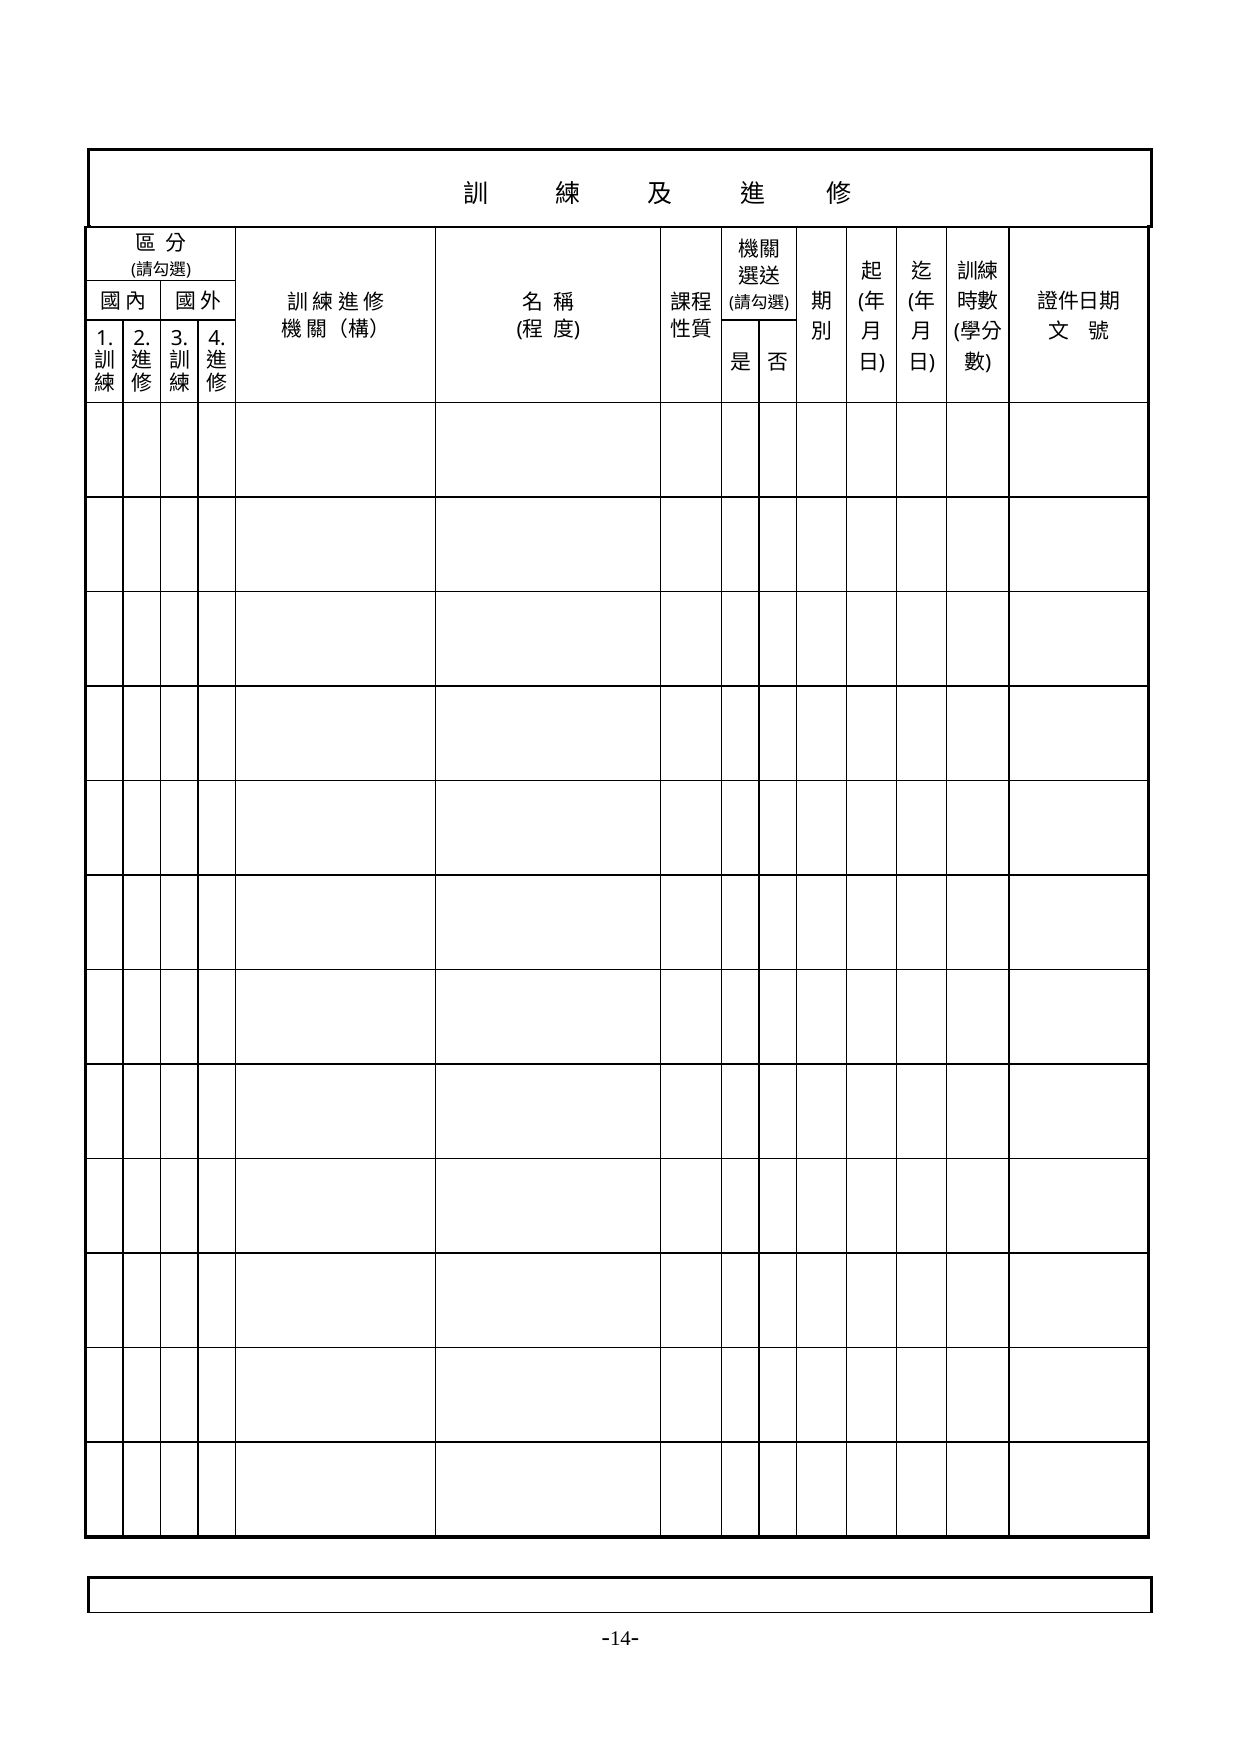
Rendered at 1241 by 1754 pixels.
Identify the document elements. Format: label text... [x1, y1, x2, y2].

table_cell [161, 781, 197, 874]
table_cell [947, 781, 1008, 874]
table_cell [722, 781, 758, 874]
table_header [90, 1579, 1150, 1611]
table_cell [722, 592, 758, 685]
table_cell 課程 性質 [661, 228, 721, 402]
table_cell [847, 1159, 896, 1252]
table_cell [722, 498, 758, 591]
table_cell 4.進修 [199, 321, 235, 402]
table_cell [436, 876, 660, 968]
table_cell [87, 1443, 122, 1535]
table_cell [1010, 970, 1147, 1063]
table_cell [199, 498, 235, 591]
table_cell 機關 選送 (請勾選) [722, 228, 796, 319]
table_cell [436, 592, 660, 685]
table_cell [436, 970, 660, 1063]
table_cell 是 [722, 321, 758, 402]
table_cell [760, 1254, 796, 1346]
table_cell [236, 1065, 435, 1157]
table_cell [161, 1443, 197, 1535]
table_cell [124, 781, 160, 874]
table_cell [847, 1443, 896, 1535]
table_cell [87, 1065, 122, 1157]
table_cell [1010, 1348, 1147, 1441]
table_cell [947, 403, 1008, 496]
table_cell [661, 1159, 721, 1252]
table_cell [797, 1159, 846, 1252]
table_cell [847, 781, 896, 874]
table_cell 期 別 [797, 228, 846, 402]
table_cell [199, 1443, 235, 1535]
table_cell [236, 781, 435, 874]
table_cell [797, 1443, 846, 1535]
table_cell [161, 592, 197, 685]
table_cell 1.訓練 [87, 321, 122, 402]
table_cell [161, 687, 197, 779]
table_cell [897, 1254, 946, 1346]
table_cell [124, 970, 160, 1063]
table_cell [1010, 498, 1147, 591]
table_cell [1010, 403, 1147, 496]
table_cell [947, 592, 1008, 685]
table_cell [797, 498, 846, 591]
table_cell [236, 687, 435, 779]
table_cell [124, 498, 160, 591]
table_cell [161, 1254, 197, 1346]
table_cell [847, 403, 896, 496]
table_cell [661, 498, 721, 591]
table_cell [236, 1348, 435, 1441]
table_cell [199, 876, 235, 968]
table_cell [897, 1348, 946, 1441]
table_cell [124, 876, 160, 968]
table_cell [124, 687, 160, 779]
table_cell [87, 498, 122, 591]
table_cell [661, 687, 721, 779]
table_header 訓 練 及 進 修 [90, 151, 1150, 226]
table_cell [436, 1159, 660, 1252]
table_cell [161, 1159, 197, 1252]
table_cell [760, 970, 796, 1063]
table_cell [760, 781, 796, 874]
table_cell [199, 1159, 235, 1252]
table_cell [760, 592, 796, 685]
table_cell [161, 498, 197, 591]
table_cell [847, 592, 896, 685]
table_cell [436, 1254, 660, 1346]
table_cell [797, 876, 846, 968]
table_cell [847, 1254, 896, 1346]
table_cell [722, 403, 758, 496]
table_cell [661, 1065, 721, 1157]
table_cell [797, 1348, 846, 1441]
table_cell 名 稱 (程 度) [436, 228, 660, 402]
table_cell [87, 970, 122, 1063]
table_cell [847, 687, 896, 779]
table_cell [797, 403, 846, 496]
table_cell [722, 687, 758, 779]
table_cell [722, 1443, 758, 1535]
table_cell [199, 592, 235, 685]
table_cell [722, 1159, 758, 1252]
table_cell 訓 練 進 修 機 關（構） [236, 228, 435, 402]
table_cell [199, 1254, 235, 1346]
table_cell [897, 498, 946, 591]
table_cell [760, 498, 796, 591]
table_cell [722, 1254, 758, 1346]
table_cell 迄 (年 月 日) [897, 228, 946, 402]
table_cell [436, 498, 660, 591]
table_cell [1010, 592, 1147, 685]
table_cell [722, 1348, 758, 1441]
table_cell [236, 592, 435, 685]
table_cell [847, 970, 896, 1063]
table_cell [947, 970, 1008, 1063]
table_cell [661, 1443, 721, 1535]
table_cell [661, 403, 721, 496]
table_cell [436, 403, 660, 496]
table_cell [236, 403, 435, 496]
table_cell [87, 1348, 122, 1441]
table_cell [87, 781, 122, 874]
table_cell [947, 1348, 1008, 1441]
table_cell [436, 1065, 660, 1157]
table_cell [947, 876, 1008, 968]
table_cell [897, 1443, 946, 1535]
table_cell [236, 1159, 435, 1252]
table_cell [847, 876, 896, 968]
table_cell [947, 687, 1008, 779]
table_cell [124, 1443, 160, 1535]
table_cell [124, 403, 160, 496]
table_cell [760, 1065, 796, 1157]
table_cell [236, 970, 435, 1063]
table_cell [124, 1159, 160, 1252]
table_cell [436, 1348, 660, 1441]
table_cell [1010, 781, 1147, 874]
table_cell [661, 592, 721, 685]
table_cell [161, 876, 197, 968]
table_cell [87, 592, 122, 685]
table_cell [760, 876, 796, 968]
table_cell [199, 687, 235, 779]
table_cell [661, 1348, 721, 1441]
table_cell [722, 876, 758, 968]
table_cell [947, 498, 1008, 591]
table_cell [236, 1254, 435, 1346]
table_cell [1010, 1443, 1147, 1535]
table_cell [236, 876, 435, 968]
table_cell 2.進修 [124, 321, 160, 402]
table_cell [124, 1348, 160, 1441]
table_cell [161, 1348, 197, 1441]
table_cell [847, 1348, 896, 1441]
table_cell [236, 1443, 435, 1535]
table_cell [87, 1254, 122, 1346]
table_cell [1010, 687, 1147, 779]
table_cell [661, 1254, 721, 1346]
table_cell 國 內 [87, 281, 160, 319]
table_cell [661, 876, 721, 968]
table_cell 國 外 [161, 281, 235, 319]
table_cell [897, 1159, 946, 1252]
table_cell [124, 1254, 160, 1346]
table_cell [947, 1443, 1008, 1535]
table_cell 起 (年 月 日) [847, 228, 896, 402]
table_cell [947, 1254, 1008, 1346]
table_cell [161, 970, 197, 1063]
table_cell [87, 687, 122, 779]
table_cell [436, 687, 660, 779]
table_cell [947, 1065, 1008, 1157]
table_cell [199, 1065, 235, 1157]
table_cell [722, 970, 758, 1063]
table_cell [760, 1159, 796, 1252]
table_cell [897, 687, 946, 779]
table_cell [897, 403, 946, 496]
table_cell [199, 970, 235, 1063]
table_cell [897, 781, 946, 874]
table_cell 訓練 時數(學分數) [947, 228, 1008, 402]
table_cell [1010, 876, 1147, 968]
table_cell [797, 1065, 846, 1157]
table_cell 區 分 (請勾選) [87, 228, 235, 280]
table_cell [199, 403, 235, 496]
table_cell [1010, 1159, 1147, 1252]
table_cell [797, 687, 846, 779]
table_cell 證件日期 文 號 [1010, 228, 1147, 402]
table_cell [722, 1065, 758, 1157]
table_cell [760, 1443, 796, 1535]
table_cell [897, 592, 946, 685]
table_cell [661, 970, 721, 1063]
table_cell [897, 876, 946, 968]
table_cell [87, 876, 122, 968]
table_cell [161, 1065, 197, 1157]
table_cell [87, 403, 122, 496]
table_cell [199, 1348, 235, 1441]
table_cell [199, 781, 235, 874]
table_cell [897, 1065, 946, 1157]
table_cell [661, 781, 721, 874]
table_cell [161, 403, 197, 496]
table_cell [436, 1443, 660, 1535]
table_cell [897, 970, 946, 1063]
table_cell [236, 498, 435, 591]
table_cell [760, 687, 796, 779]
table_cell [797, 1254, 846, 1346]
table_cell [847, 498, 896, 591]
table_cell [797, 970, 846, 1063]
table_cell [760, 1348, 796, 1441]
table_cell 3.訓練 [161, 321, 197, 402]
table_cell [797, 781, 846, 874]
table_cell [1010, 1254, 1147, 1346]
table_cell [87, 1159, 122, 1252]
table_cell [436, 781, 660, 874]
table_cell [124, 1065, 160, 1157]
table_cell [947, 1159, 1008, 1252]
table_cell [797, 592, 846, 685]
table_cell 否 [760, 321, 796, 402]
table_cell [760, 403, 796, 496]
table_cell [124, 592, 160, 685]
table_cell [847, 1065, 896, 1157]
table_cell [1010, 1065, 1147, 1157]
